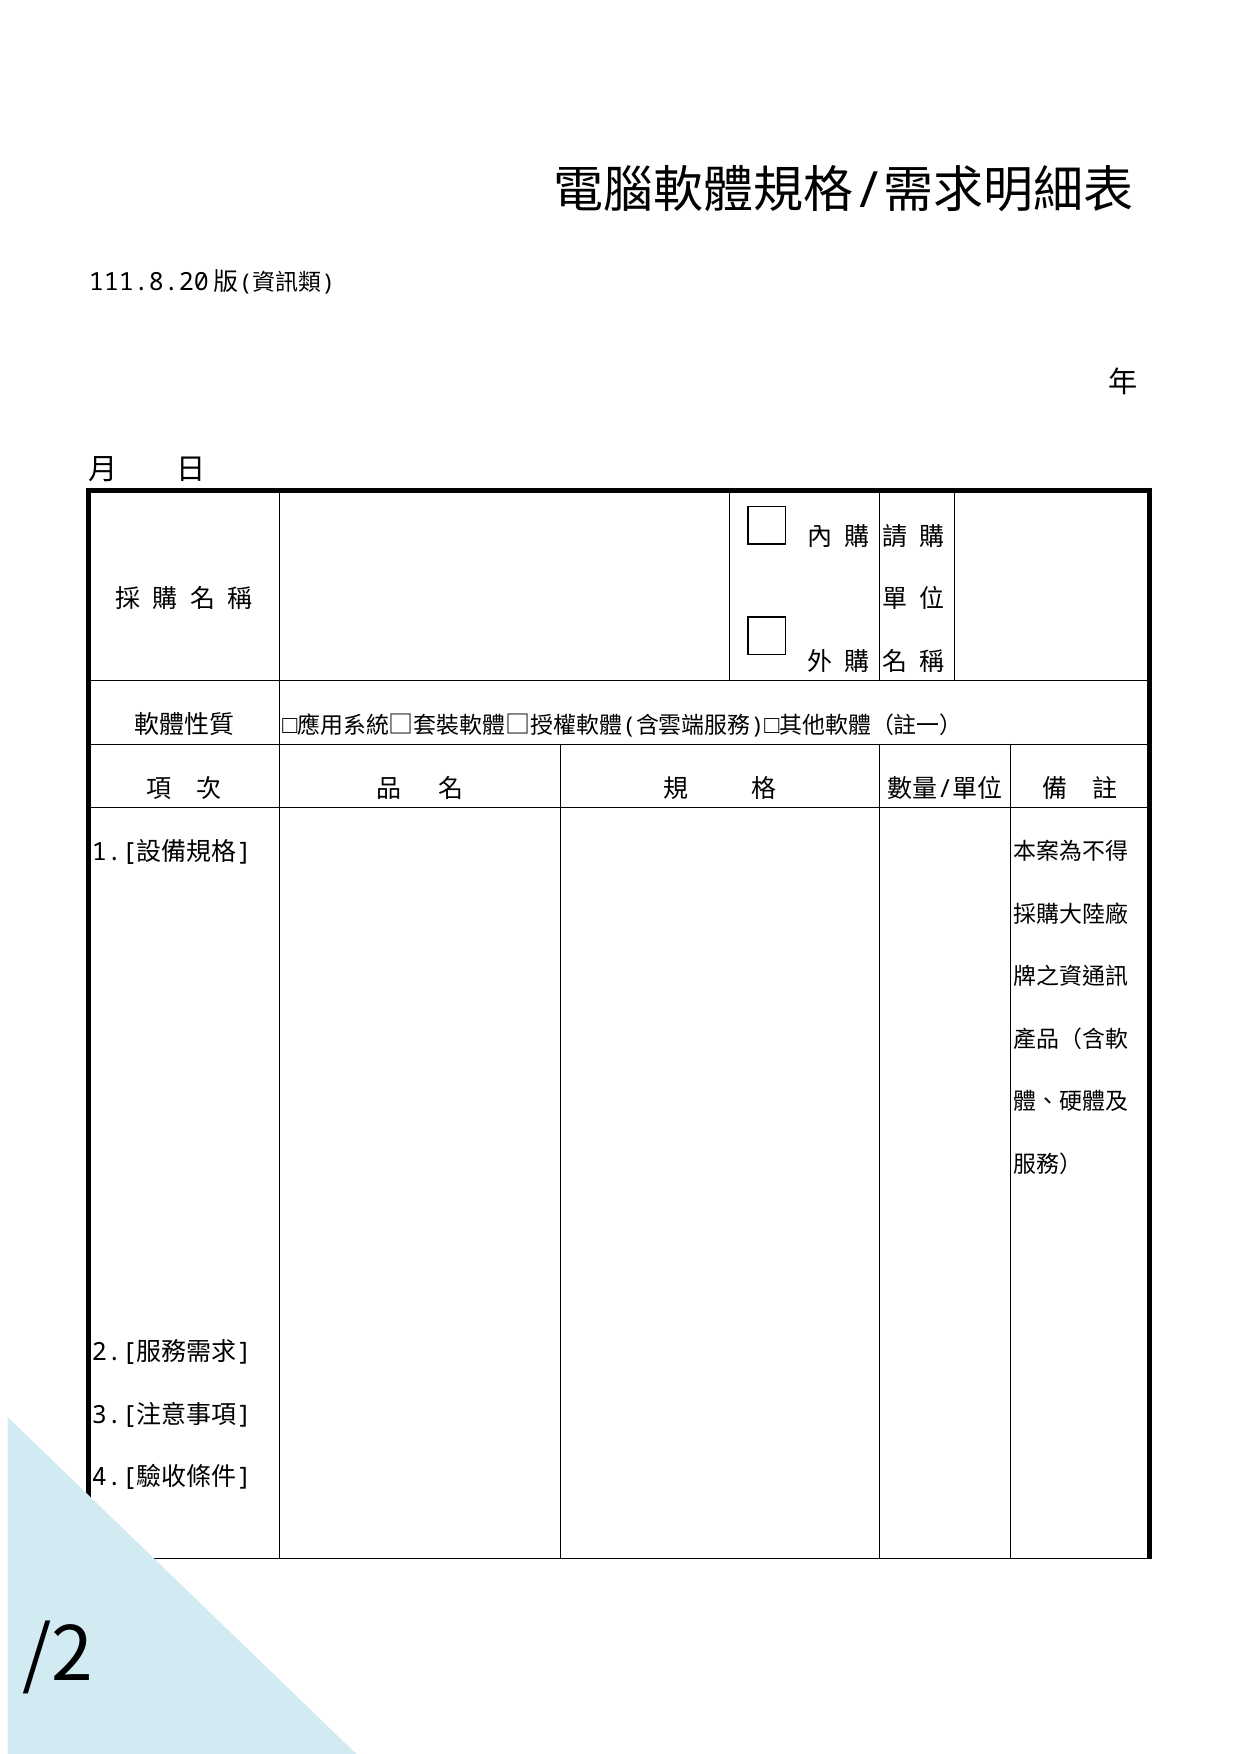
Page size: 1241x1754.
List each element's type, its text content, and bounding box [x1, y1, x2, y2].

table_cell 本案為不得採購大陸廠牌之資通訊產品（含軟體、硬體及服務） [1011, 808, 1147, 1558]
table_cell 品 名 [280, 745, 560, 807]
table_cell 軟體性質 [91, 681, 279, 743]
table_cell [561, 808, 879, 1558]
table_header 採 購 名 稱 [91, 493, 279, 680]
table_cell [280, 808, 560, 1558]
table_cell 規 格 [561, 745, 879, 807]
table_cell □應用系統□套裝軟體□授權軟體(含雲端服務)□其他軟體（註一） [280, 681, 1147, 743]
table_cell 1.[設備規格] 2.[服務需求] 3.[注意事項] 4.[驗收條件] [91, 808, 279, 1558]
table_cell 數量/單位 [880, 745, 1010, 807]
text 電腦軟體規格/需求明細表 111.8.20版(資訊類) [89, 113, 1152, 300]
table_header 內 購 外 購 [730, 493, 879, 680]
table_header 請 購 單 位 名 稱 [880, 493, 954, 680]
table_cell [880, 808, 1010, 1558]
table_cell 項 次 [91, 745, 279, 807]
table_cell 備 註 [1011, 745, 1147, 807]
table_header [955, 493, 1147, 680]
text 年 月 日 [89, 300, 1152, 488]
table_header [280, 493, 729, 680]
